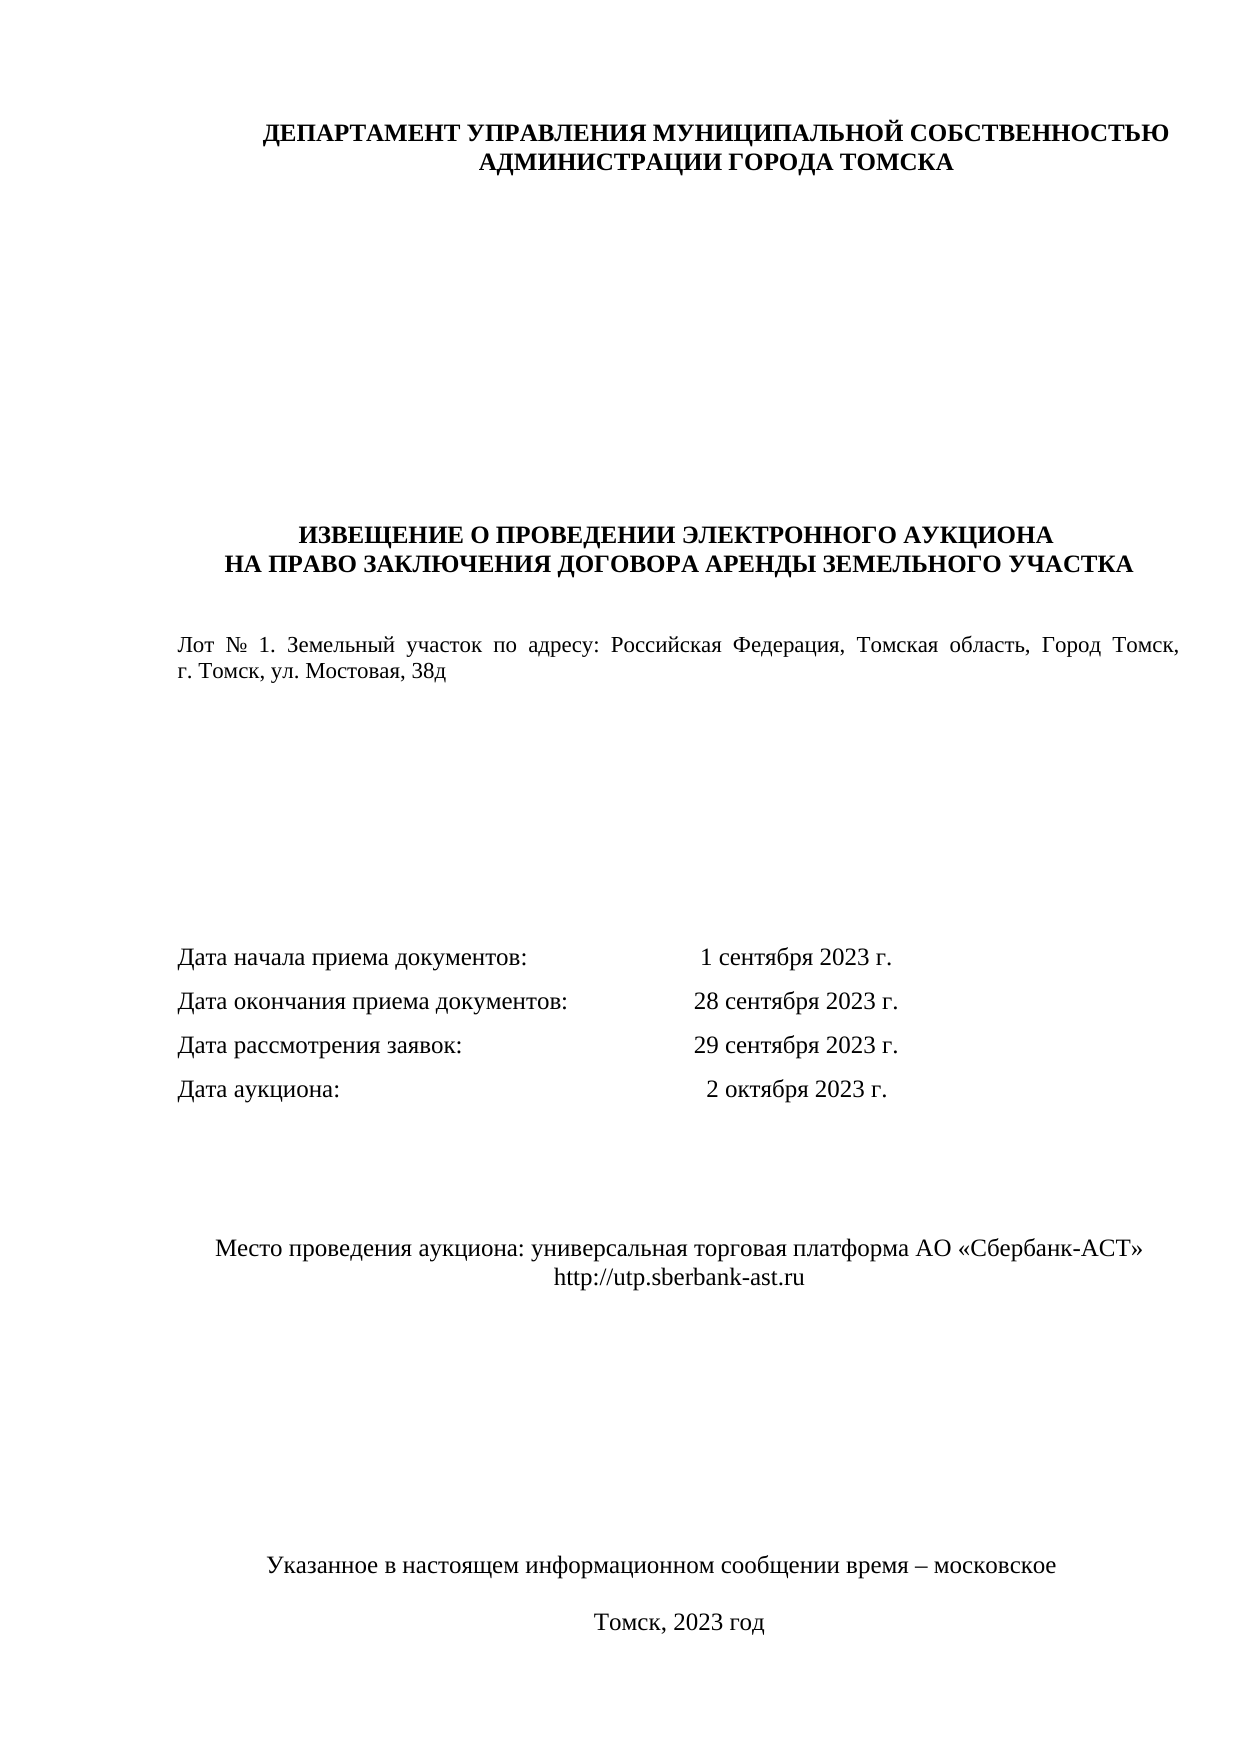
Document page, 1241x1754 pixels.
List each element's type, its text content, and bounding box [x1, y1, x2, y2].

text Дата рассмотрения заявок: 29 сентября 2023 г. [177, 1030, 1175, 1059]
text Томск, 2023 год [177, 1607, 1181, 1636]
text ДЕПАРТАМЕНТ УПРАВЛЕНИЯ МУНИЦИПАЛЬНОЙ СОБСТВЕННОСТЬЮ [177, 118, 1181, 147]
text Место проведения аукциона: универсальная торговая платформа АО «Сбербанк-АСТ» http://utp.sberbank-ast.ru [177, 1233, 1181, 1291]
text НА ПРАВО ЗАКЛЮЧЕНИЯ ДОГОВОРА АРЕНДЫ ЗЕМЕЛЬНОГО УЧАСТКА [177, 549, 1181, 578]
text ИЗВЕЩЕНИЕ О ПРОВЕДЕНИИ ЭЛЕКТРОННОГО АУКЦИОНА [177, 521, 1181, 549]
text Дата окончания приема документов: 28 сентября 2023 г. [177, 986, 1175, 1015]
text Указанное в настоящем информационном сообщении время – московское [177, 1550, 1181, 1578]
text АДМИНИСТРАЦИИ ГОРОДА ТОМСКА [177, 147, 1181, 176]
text Лот № 1. Земельный участок по адресу: Российская Федерация, Томская область, Город Томск, г. Томск, ул. Мостовая, 38д [177, 631, 1181, 683]
text Дата аукциона: 2 октября 2023 г. [177, 1074, 1175, 1103]
text Дата начала приема документов: 1 сентября 2023 г. [177, 942, 1175, 971]
